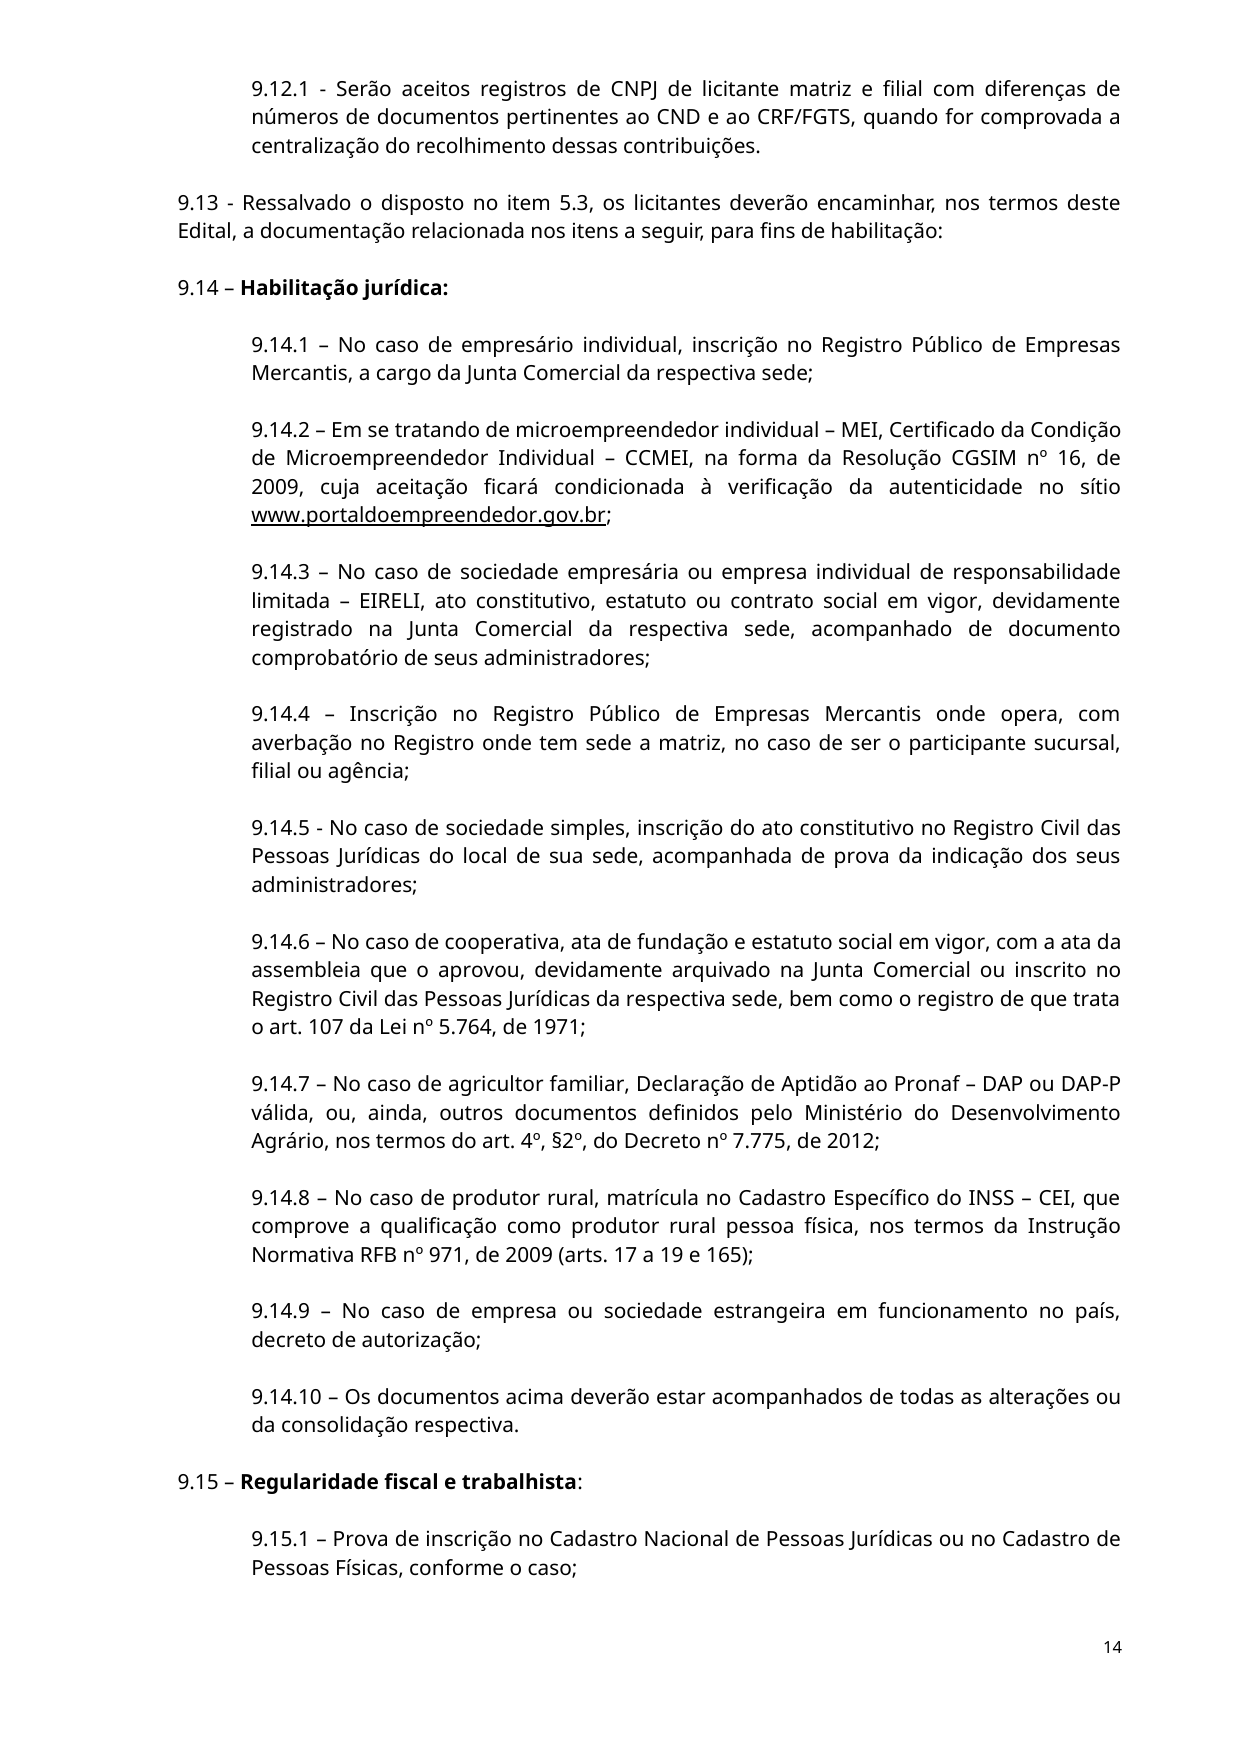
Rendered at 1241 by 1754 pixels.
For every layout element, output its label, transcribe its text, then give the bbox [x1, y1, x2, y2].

text 9.15.1 – Prova de inscrição no Cadastro Nacional de Pessoas Jurídicas ou no Cadastro de Pessoas Físicas, conforme o caso; [251, 1524, 1122, 1581]
list 9.14.7 – No caso de agricultor familiar, Declaração de Aptidão ao Pronaf – DAP ou DAP-P válida, ou, ainda, outros documentos definidos pelo Ministério do Desenvolvimento Agrário, nos termos do art. 4º, §2º, do Decreto nº 7.775, de 2012; [251, 1069, 1122, 1154]
text 9.14 – Habilitação jurídica: [177, 273, 1122, 301]
list 9.13 - Ressalvado o disposto no item 5.3, os licitantes deverão encaminhar, nos termos deste Edital, a documentação relacionada nos itens a seguir, para fins de habilitação: [177, 188, 1122, 244]
list 9.14.6 – No caso de cooperativa, ata de fundação e estatuto social em vigor, com a ata da assembleia que o aprovou, devidamente arquivado na Junta Comercial ou inscrito no Registro Civil das Pessoas Jurídicas da respectiva sede, bem como o registro de que trata o art. 107 da Lei nº 5.764, de 1971; [251, 927, 1122, 1041]
list 9.12.1 - Serão aceitos registros de CNPJ de licitante matriz e filial com diferenças de números de documentos pertinentes ao CND e ao CRF/FGTS, quando for comprovada a centralização do recolhimento dessas contribuições. [251, 74, 1122, 159]
list 9.14.10 – Os documentos acima deverão estar acompanhados de todas as alterações ou da consolidação respectiva. [251, 1382, 1122, 1439]
list 9.14.3 – No caso de sociedade empresária ou empresa individual de responsabilidade limitada – EIRELI, ato constitutivo, estatuto ou contrato social em vigor, devidamente registrado na Junta Comercial da respectiva sede, acompanhado de documento comprobatório de seus administradores; [251, 557, 1122, 671]
list 9.14.9 – No caso de empresa ou sociedade estrangeira em funcionamento no país, decreto de autorização; [251, 1297, 1122, 1353]
list 9.14.5 - No caso de sociedade simples, inscrição do ato constitutivo no Registro Civil das Pessoas Jurídicas do local de sua sede, acompanhada de prova da indicação dos seus administradores; [251, 813, 1122, 898]
list 9.14.1 – No caso de empresário individual, inscrição no Registro Público de Empresas Mercantis, a cargo da Junta Comercial da respectiva sede; [251, 330, 1122, 387]
list 9.14.4 – Inscrição no Registro Público de Empresas Mercantis onde opera, com averbação no Registro onde tem sede a matriz, no caso de ser o participante sucursal, filial ou agência; [251, 699, 1122, 785]
list 9.14.8 – No caso de produtor rural, matrícula no Cadastro Específico do INSS – CEI, que comprove a qualificação como produtor rural pessoa física, nos termos da Instrução Normativa RFB nº 971, de 2009 (arts. 17 a 19 e 165); [251, 1183, 1122, 1268]
list 9.14.2 – Em se tratando de microempreendedor individual – MEI, Certificado da Condição de Microempreendedor Individual – CCMEI, na forma da Resolução CGSIM nº 16, de 2009, cuja aceitação ficará condicionada à verificação da autenticidade no sítio www.portaldoempreendedor.gov.br; [251, 415, 1122, 529]
text 9.15 – Regularidade fiscal e trabalhista: [177, 1467, 1122, 1496]
